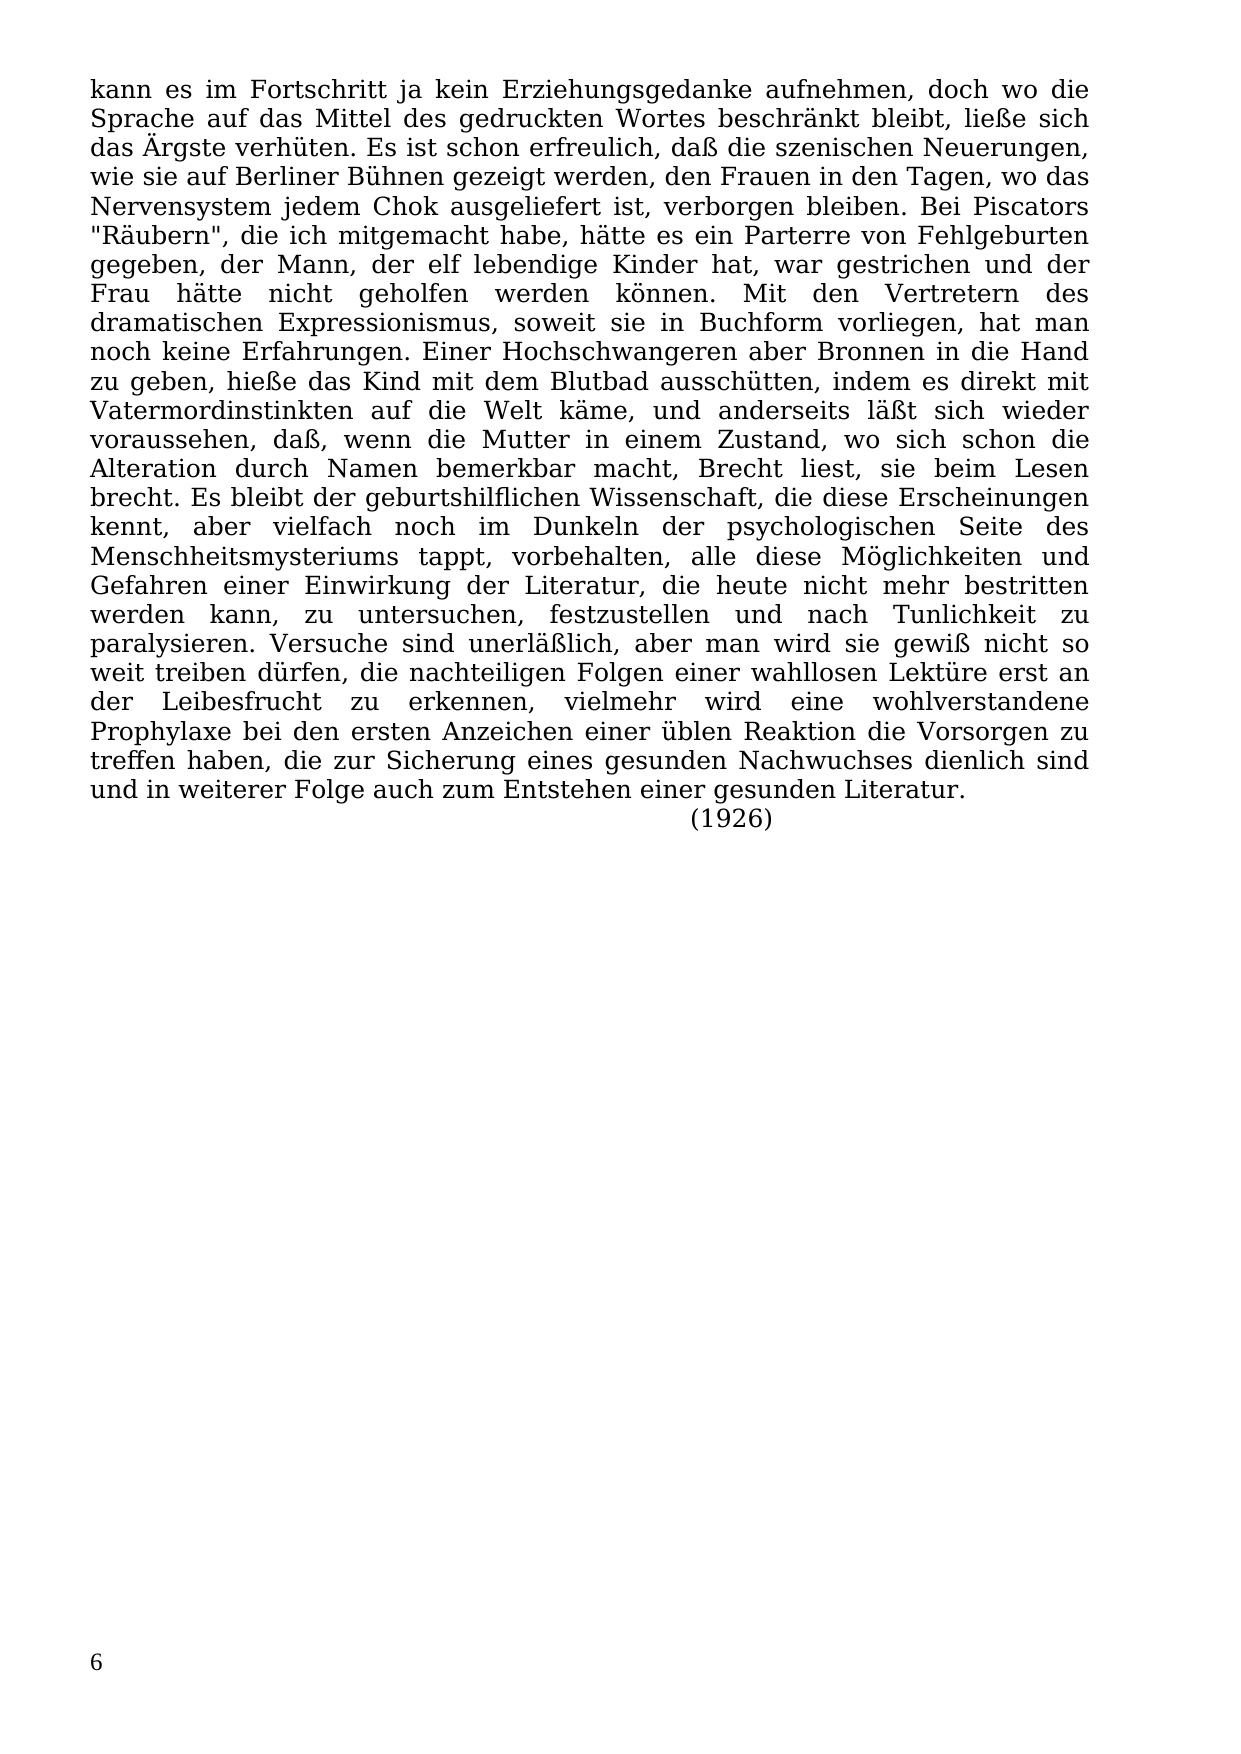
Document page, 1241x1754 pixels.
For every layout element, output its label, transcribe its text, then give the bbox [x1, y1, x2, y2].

text kann es im Fortschritt ja kein Erziehungsgedanke aufnehmen, doch wo die Sprache auf das Mittel des gedruckten Wortes beschränkt bleibt, ließe sich das Ärgste verhüten. Es ist schon erfreulich, daß die szenischen Neuerungen, wie sie auf Berliner Bühnen gezeigt werden, den Frauen in den Tagen, wo das Nervensystem jedem Chok ausgeliefert ist, verborgen bleiben. Bei Piscators "Räubern", die ich mitgemacht habe, hätte es ein Parterre von Fehlgeburten gegeben, der Mann, der elf lebendige Kinder hat, war gestrichen und der Frau hätte nicht geholfen werden können. Mit den Vertretern des dramatischen Expressionismus, soweit sie in Buchform vorliegen, hat man noch keine Erfahrungen. Einer Hochschwangeren aber Bronnen in die Hand zu geben, hieße das Kind mit dem Blutbad ausschütten, indem es direkt mit Vatermordinstinkten auf die Welt käme, und anderseits läßt sich wieder voraussehen, daß, wenn die Mutter in einem Zustand, wo sich schon die Alteration durch Namen bemerkbar macht, Brecht liest, sie beim Lesen brecht. Es bleibt der geburtshilflichen Wissenschaft, die diese Erscheinungen kennt, aber vielfach noch im Dunkeln der psychologischen Seite des Menschheitsmysteriums tappt, vorbehalten, alle diese Möglichkeiten und Gefahren einer Einwirkung der Literatur, die heute nicht mehr bestritten werden kann, zu untersuchen, festzustellen und nach Tunlichkeit zu paralysieren. Versuche sind unerläßlich, aber man wird sie gewiß nicht so weit treiben dürfen, die nachteiligen Folgen einer wahllosen Lektüre erst an der Leibesfrucht zu erkennen, vielmehr wird eine wohlverstandene Prophylaxe bei den ersten Anzeichen einer üblen Reaktion die Vorsorgen zu treffen haben, die zur Sicherung eines gesunden Nachwuchses dienlich sind und in weiterer Folge auch zum Entstehen einer gesunden Literatur. (1926) [90, 75, 1091, 833]
